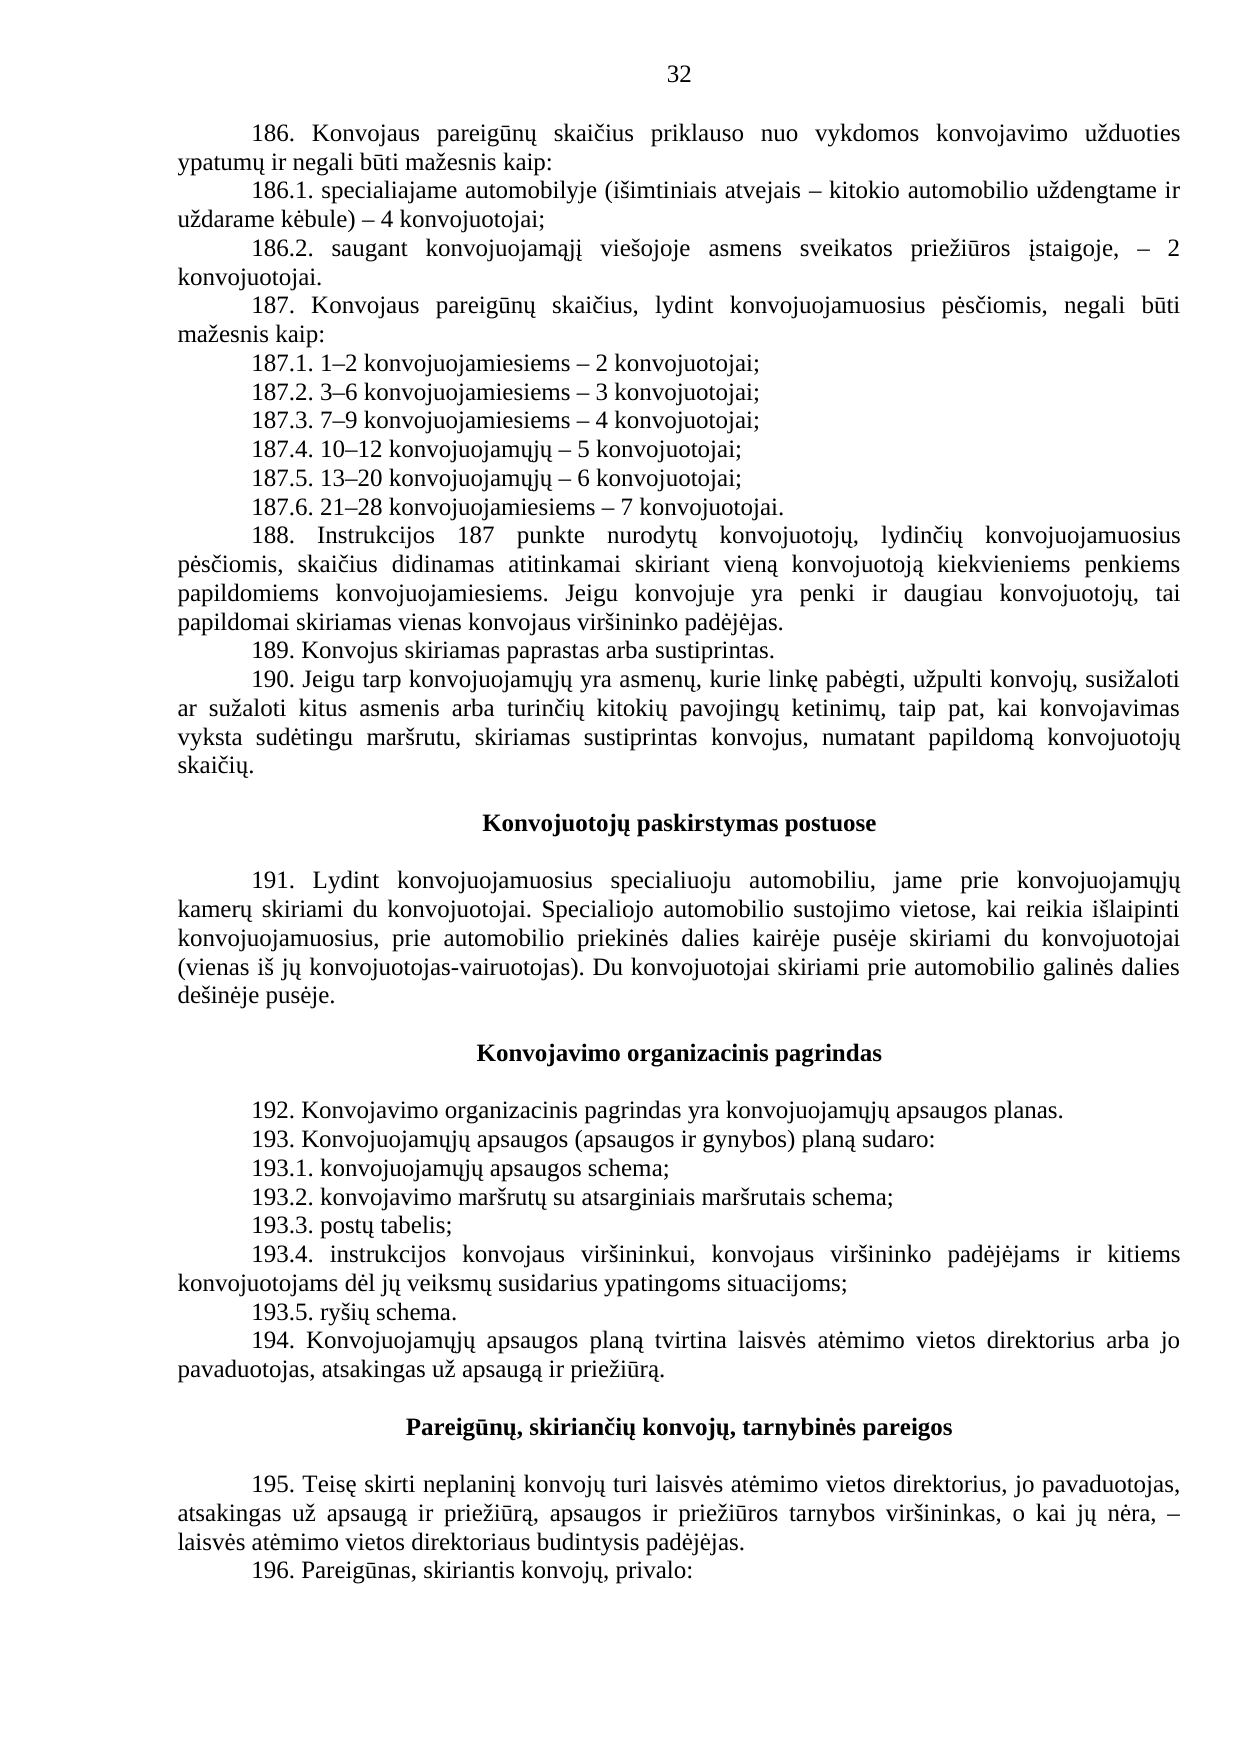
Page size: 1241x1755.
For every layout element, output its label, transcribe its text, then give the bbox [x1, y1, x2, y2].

text 187.2. 3–6 konvojuojamiesiems – 3 konvojuotojai; [177, 377, 1181, 406]
text 186.1. specialiajame automobilyje (išimtiniais atvejais – kitokio automobilio uždengtame ir uždarame kėbule) – 4 konvojuotojai; [177, 176, 1181, 233]
text 187. Konvojaus pareigūnų skaičius, lydint konvojuojamuosius pėsčiomis, negali būti mažesnis kaip: [177, 291, 1181, 348]
text 191. Lydint konvojuojamuosius specialiuoju automobiliu, jame prie konvojuojamųjų kamerų skiriami du konvojuotojai. Specialiojo automobilio sustojimo vietose, kai reikia išlaipinti konvojuojamuosius, prie automobilio priekinės dalies kairėje pusėje skiriami du konvojuotojai (vienas iš jų konvojuotojas-vairuotojas). Du konvojuotojai skiriami prie automobilio galinės dalies dešinėje pusėje. [177, 866, 1181, 1009]
text 186. Konvojaus pareigūnų skaičius priklauso nuo vykdomos konvojavimo užduoties ypatumų ir negali būti mažesnis kaip: [177, 118, 1181, 176]
text 187.4. 10–12 konvojuojamųjų – 5 konvojuotojai; [177, 434, 1181, 463]
text 187.6. 21–28 konvojuojamiesiems – 7 konvojuotojai. [177, 492, 1181, 521]
text 193.5. ryšių schema. [177, 1297, 1181, 1326]
text 193.2. konvojavimo maršrutų su atsarginiais maršrutais schema; [177, 1182, 1181, 1211]
text 190. Jeigu tarp konvojuojamųjų yra asmenų, kurie linkę pabėgti, užpulti konvojų, susižaloti ar sužaloti kitus asmenis arba turinčių kitokių pavojingų ketinimų, taip pat, kai konvojavimas vyksta sudėtingu maršrutu, skiriamas sustiprintas konvojus, numatant papildomą konvojuotojų skaičių. [177, 664, 1181, 779]
text 188. Instrukcijos 187 punkte nurodytų konvojuotojų, lydinčių konvojuojamuosius pėsčiomis, skaičius didinamas atitinkamai skiriant vieną konvojuotoją kiekvieniems penkiems papildomiems konvojuojamiesiems. Jeigu konvojuje yra penki ir daugiau konvojuotojų, tai papildomai skiriamas vienas konvojaus viršininko padėjėjas. [177, 521, 1181, 636]
text 194. Konvojuojamųjų apsaugos planą tvirtina laisvės atėmimo vietos direktorius arba jo pavaduotojas, atsakingas už apsaugą ir priežiūrą. [177, 1326, 1181, 1383]
text 193. Konvojuojamųjų apsaugos (apsaugos ir gynybos) planą sudaro: [177, 1124, 1181, 1153]
text 192. Konvojavimo organizacinis pagrindas yra konvojuojamųjų apsaugos planas. [177, 1096, 1181, 1124]
text 186.2. saugant konvojuojamąjį viešojoje asmens sveikatos priežiūros įstaigoje, – 2 konvojuotojai. [177, 233, 1181, 291]
text 196. Pareigūnas, skiriantis konvojų, privalo: [177, 1556, 1181, 1584]
text 189. Konvojus skiriamas paprastas arba sustiprintas. [177, 636, 1181, 664]
text 187.1. 1–2 konvojuojamiesiems – 2 konvojuotojai; [177, 348, 1181, 377]
text Konvojuotojų paskirstymas postuose [177, 808, 1181, 837]
text 193.4. instrukcijos konvojaus viršininkui, konvojaus viršininko padėjėjams ir kitiems konvojuotojams dėl jų veiksmų susidarius ypatingoms situacijoms; [177, 1239, 1181, 1297]
text 187.5. 13–20 konvojuojamųjų – 6 konvojuotojai; [177, 463, 1181, 492]
text Pareigūnų, skiriančių konvojų, tarnybinės pareigos [177, 1412, 1181, 1441]
text 195. Teisę skirti neplaninį konvojų turi laisvės atėmimo vietos direktorius, jo pavaduotojas, atsakingas už apsaugą ir priežiūrą, apsaugos ir priežiūros tarnybos viršininkas, o kai jų nėra, – laisvės atėmimo vietos direktoriaus budintysis padėjėjas. [177, 1469, 1181, 1556]
text 193.3. postų tabelis; [177, 1211, 1181, 1239]
text 187.3. 7–9 konvojuojamiesiems – 4 konvojuotojai; [177, 406, 1181, 434]
text Konvojavimo organizacinis pagrindas [177, 1038, 1181, 1067]
text 193.1. konvojuojamųjų apsaugos schema; [177, 1153, 1181, 1182]
